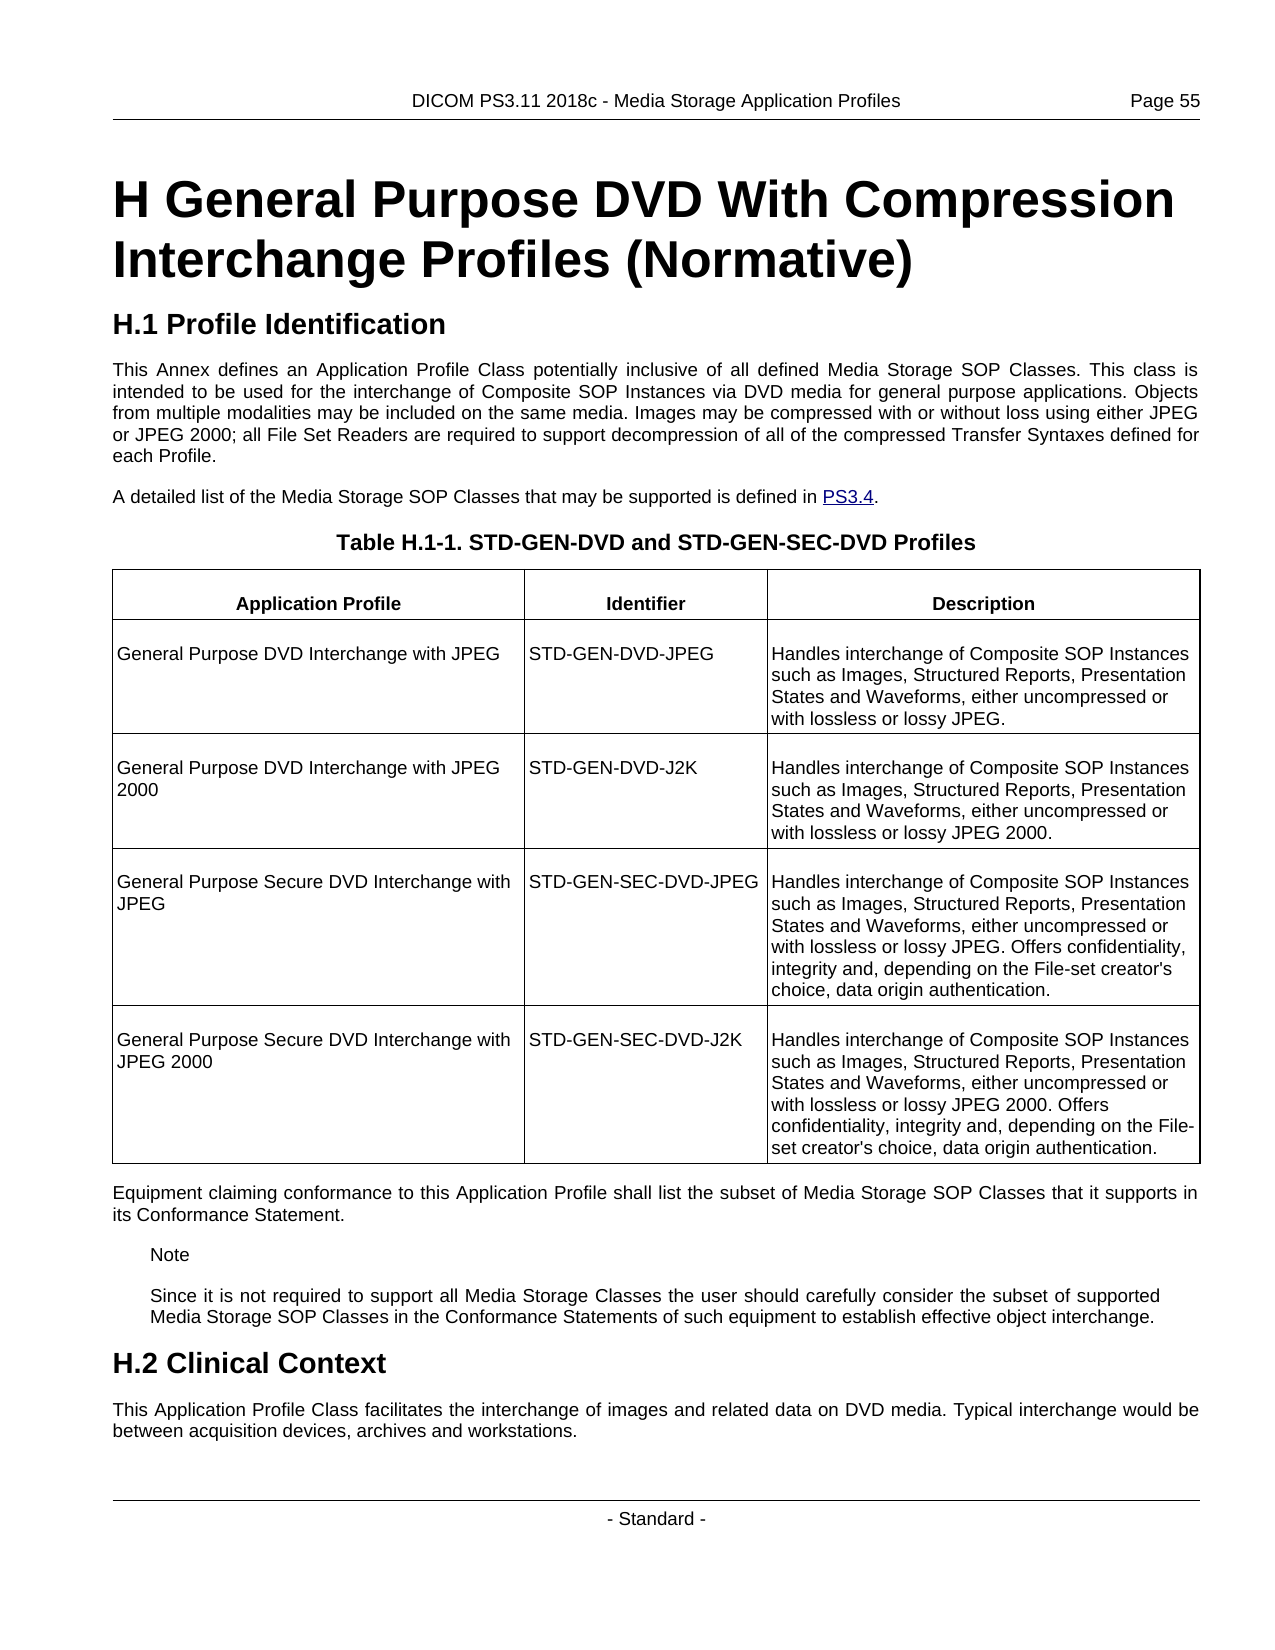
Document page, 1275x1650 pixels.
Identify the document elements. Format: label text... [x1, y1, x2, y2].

text This Annex defines an Application Profile Class potentially inclusive of all defined Media Storage SOP Classes. This class is intended to be used for the interchange of Composite SOP Instances via DVD media for general purpose applications. Objects from multiple modalities may be included on the same media. Images may be compressed with or without loss using either JPEG or JPEG 2000; all File Set Readers are required to support decompression of all of the compressed Transfer Syntaxes defined for each Profile. [112, 359, 1200, 467]
text Note [150, 1244, 1162, 1266]
table_header Description [768, 570, 1199, 619]
table_cell Handles interchange of Composite SOP Instances such as Images, Structured Reports, Presentation States and Waveforms, either uncompressed or with lossless or lossy JPEG 2000. Offers confidentiality, integrity and, depending on the File-set creator's choice, data origin authentication. [768, 1006, 1199, 1162]
text H.1 Profile Identification [112, 307, 1200, 340]
text H.2 Clinical Context [112, 1346, 1200, 1380]
text Equipment claiming conformance to this Application Profile shall list the subset of Media Storage SOP Classes that it supports in its Conformance Statement. [112, 1182, 1200, 1225]
table_cell STD-GEN-SEC-DVD-J2K [525, 1006, 767, 1162]
table_cell STD-GEN-DVD-J2K [525, 734, 767, 847]
table_cell General Purpose Secure DVD Interchange with JPEG [113, 849, 524, 1005]
table_cell General Purpose DVD Interchange with JPEG [113, 620, 524, 733]
table_cell General Purpose DVD Interchange with JPEG 2000 [113, 734, 524, 847]
text This Application Profile Class facilitates the interchange of images and related data on DVD media. Typical interchange would be between acquisition devices, archives and workstations. [112, 1398, 1200, 1442]
text A detailed list of the Media Storage SOP Classes that may be supported is defined in PS3.4. [112, 486, 1200, 507]
text Since it is not required to support all Media Storage Classes the user should carefully consider the subset of supported Media Storage SOP Classes in the Conformance Statements of such equipment to establish effective object interchange. [150, 1284, 1162, 1327]
table_header Identifier [525, 570, 767, 619]
text Table H.1-1. STD-GEN-DVD and STD-GEN-SEC-DVD Profiles [112, 529, 1200, 555]
table_cell Handles interchange of Composite SOP Instances such as Images, Structured Reports, Presentation States and Waveforms, either uncompressed or with lossless or lossy JPEG. Offers confidentiality, integrity and, depending on the File-set creator's choice, data origin authentication. [768, 849, 1199, 1005]
table_cell Handles interchange of Composite SOP Instances such as Images, Structured Reports, Presentation States and Waveforms, either uncompressed or with lossless or lossy JPEG. [768, 620, 1199, 733]
table_cell STD-GEN-DVD-JPEG [525, 620, 767, 733]
table_header Application Profile [113, 570, 524, 619]
text H General Purpose DVD With Compression Interchange Profiles (Normative) [112, 169, 1200, 288]
table_cell Handles interchange of Composite SOP Instances such as Images, Structured Reports, Presentation States and Waveforms, either uncompressed or with lossless or lossy JPEG 2000. [768, 734, 1199, 847]
table_cell STD-GEN-SEC-DVD-JPEG [525, 849, 767, 1005]
table_cell General Purpose Secure DVD Interchange with JPEG 2000 [113, 1006, 524, 1162]
